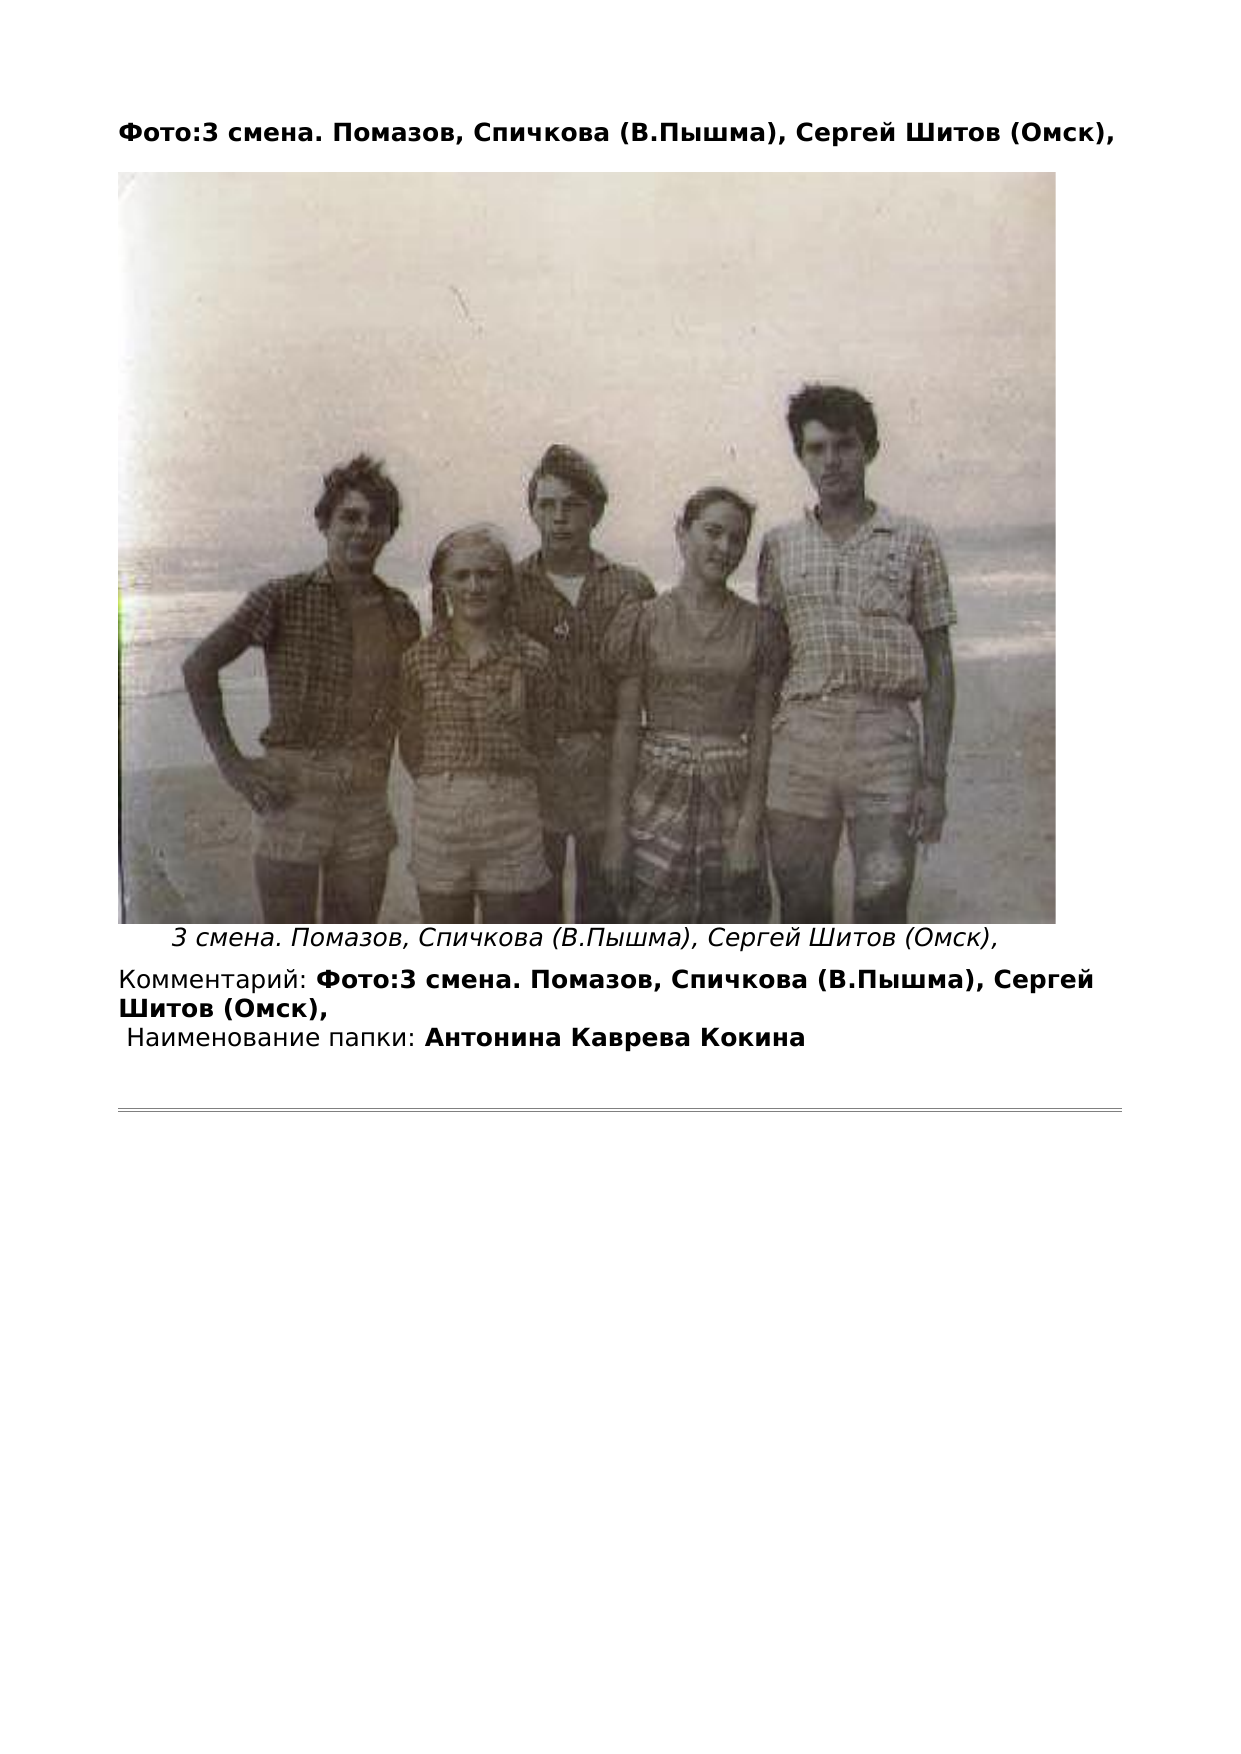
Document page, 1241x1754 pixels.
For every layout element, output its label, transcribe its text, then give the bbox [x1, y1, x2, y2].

text Комментарий: Фото:3 смена. Помазов, Спичкова (В.Пышма), Сергей Шитов (Омск), Наименование папки: Антонина Каврева Кокина [118, 965, 1122, 1081]
subtitle Фото:3 смена. Помазов, Спичкова (В.Пышма), Сергей Шитов (Омск), [118, 118, 1122, 147]
text 3 смена. Помазов, Спичкова (В.Пышма), Сергей Шитов (Омск), [118, 924, 1056, 952]
picture [118, 172, 1056, 924]
